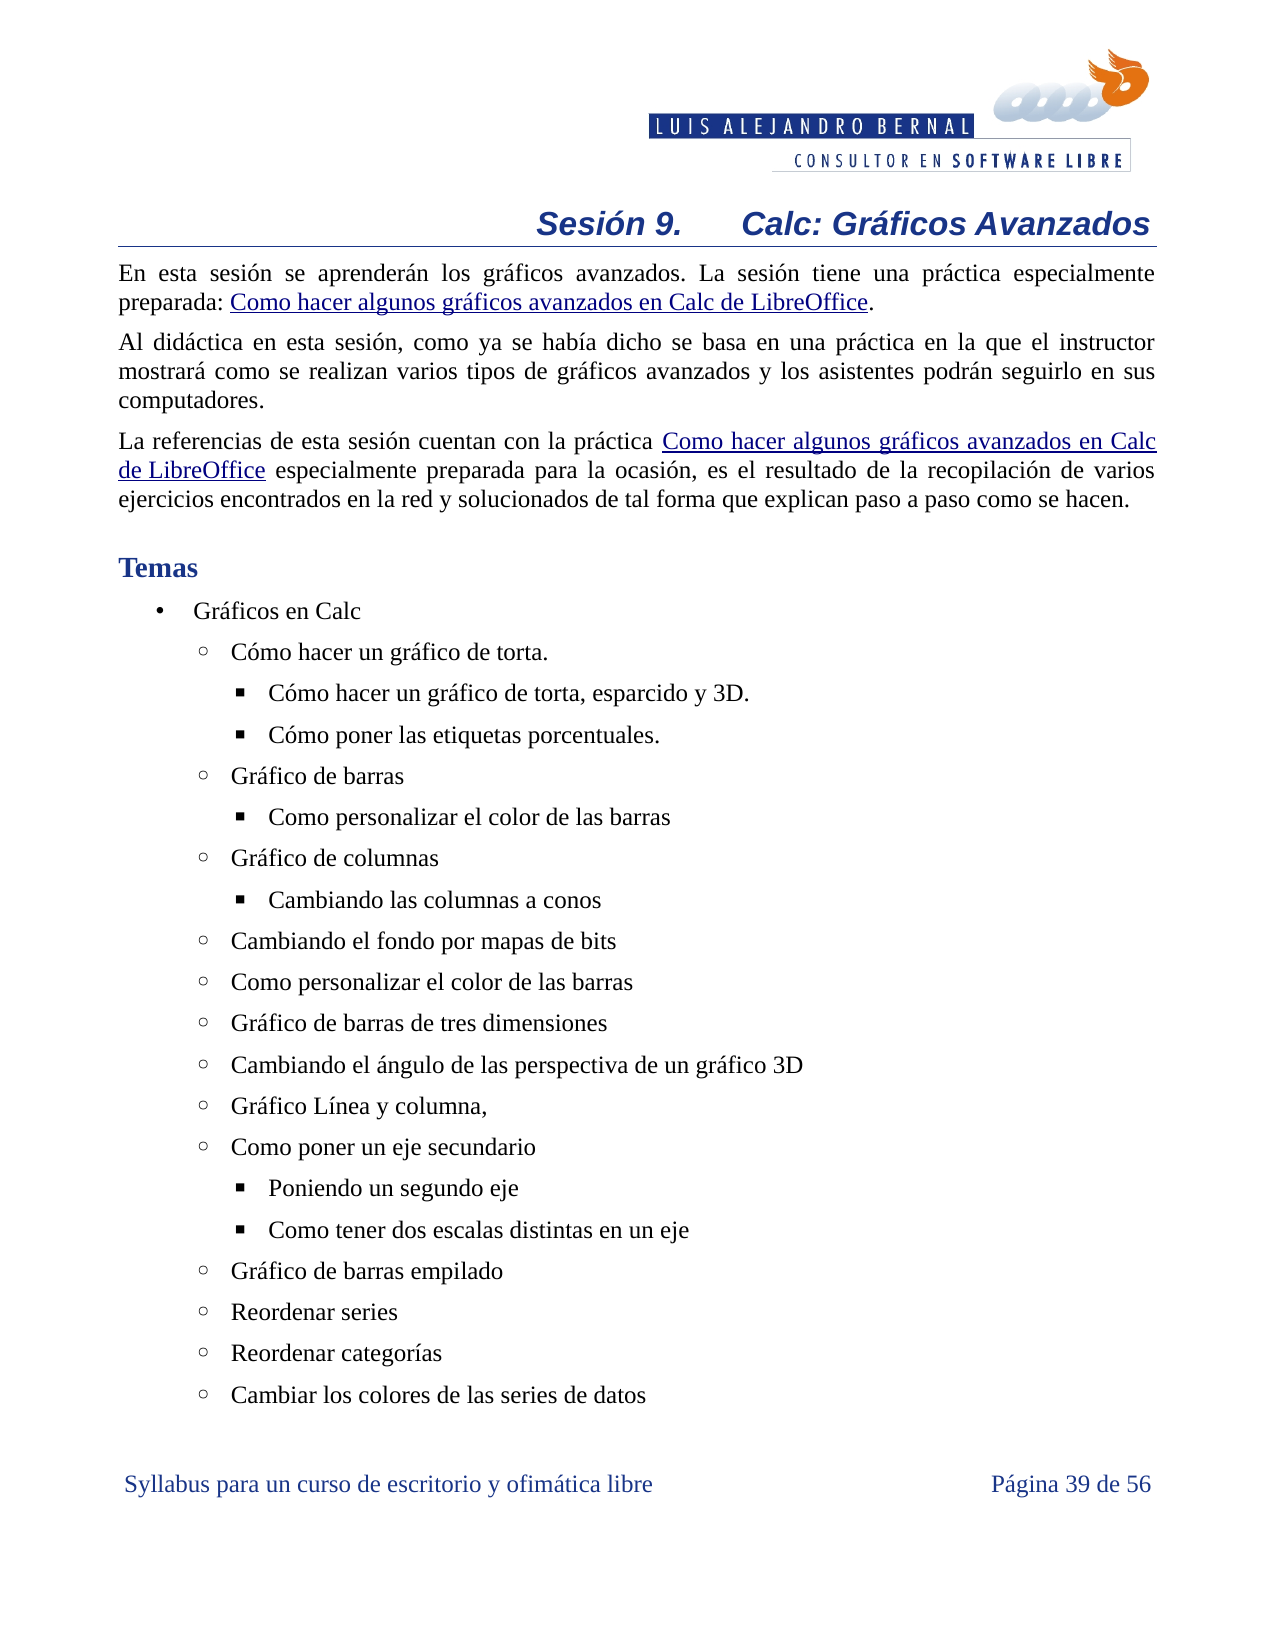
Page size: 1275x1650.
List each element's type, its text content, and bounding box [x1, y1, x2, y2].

list Poniendo un segundo eje [231, 1173, 1157, 1202]
list Reordenar categorías [193, 1338, 1157, 1367]
list Cambiar los colores de las series de datos [193, 1380, 1157, 1408]
list Gráfico Línea y columna, [193, 1091, 1157, 1120]
subtitle Temas [118, 550, 1157, 583]
list Gráfico de barras empilado [193, 1256, 1157, 1285]
list Cómo hacer un gráfico de torta, esparcido y 3D. [231, 678, 1157, 707]
picture [648, 45, 1151, 174]
list Cómo poner las etiquetas porcentuales. [231, 720, 1157, 748]
list Gráficos en Calc [156, 596, 1157, 625]
list Reordenar series [193, 1297, 1157, 1326]
list Gráfico de columnas [193, 843, 1157, 872]
subtitle Calc: Gráficos avanzados [118, 201, 1157, 246]
text Al didáctica en esta sesión, como ya se había dicho se basa en una práctica en la que el instructor mostrará como se realizan varios tipos de gráficos avanzados y los asistentes podrán seguirlo en sus computadores. [118, 327, 1157, 414]
list Como tener dos escalas distintas en un eje [231, 1215, 1157, 1243]
list Cambiando las columnas a conos [231, 885, 1157, 913]
text La referencias de esta sesión cuentan con la práctica Como hacer algunos gráficos avanzados en Calc de LibreOffice especialmente preparada para la ocasión, es el resultado de la recopilación de varios ejercicios encontrados en la red y solucionados de tal forma que explican paso a paso como se hacen. [118, 426, 1157, 512]
list Cómo hacer un gráfico de torta. [193, 637, 1157, 666]
list Como personalizar el color de las barras [231, 802, 1157, 831]
list Como poner un eje secundario [193, 1132, 1157, 1161]
list Gráfico de barras [193, 761, 1157, 790]
list Gráfico de barras de tres dimensiones [193, 1008, 1157, 1037]
list Cambiando el fondo por mapas de bits [193, 926, 1157, 955]
list Como personalizar el color de las barras [193, 967, 1157, 996]
list Cambiando el ángulo de las perspectiva de un gráfico 3D [193, 1050, 1157, 1078]
text En esta sesión se aprenderán los gráficos avanzados. La sesión tiene una práctica especialmente preparada: Como hacer algunos gráficos avanzados en Calc de LibreOffice. [118, 258, 1157, 316]
